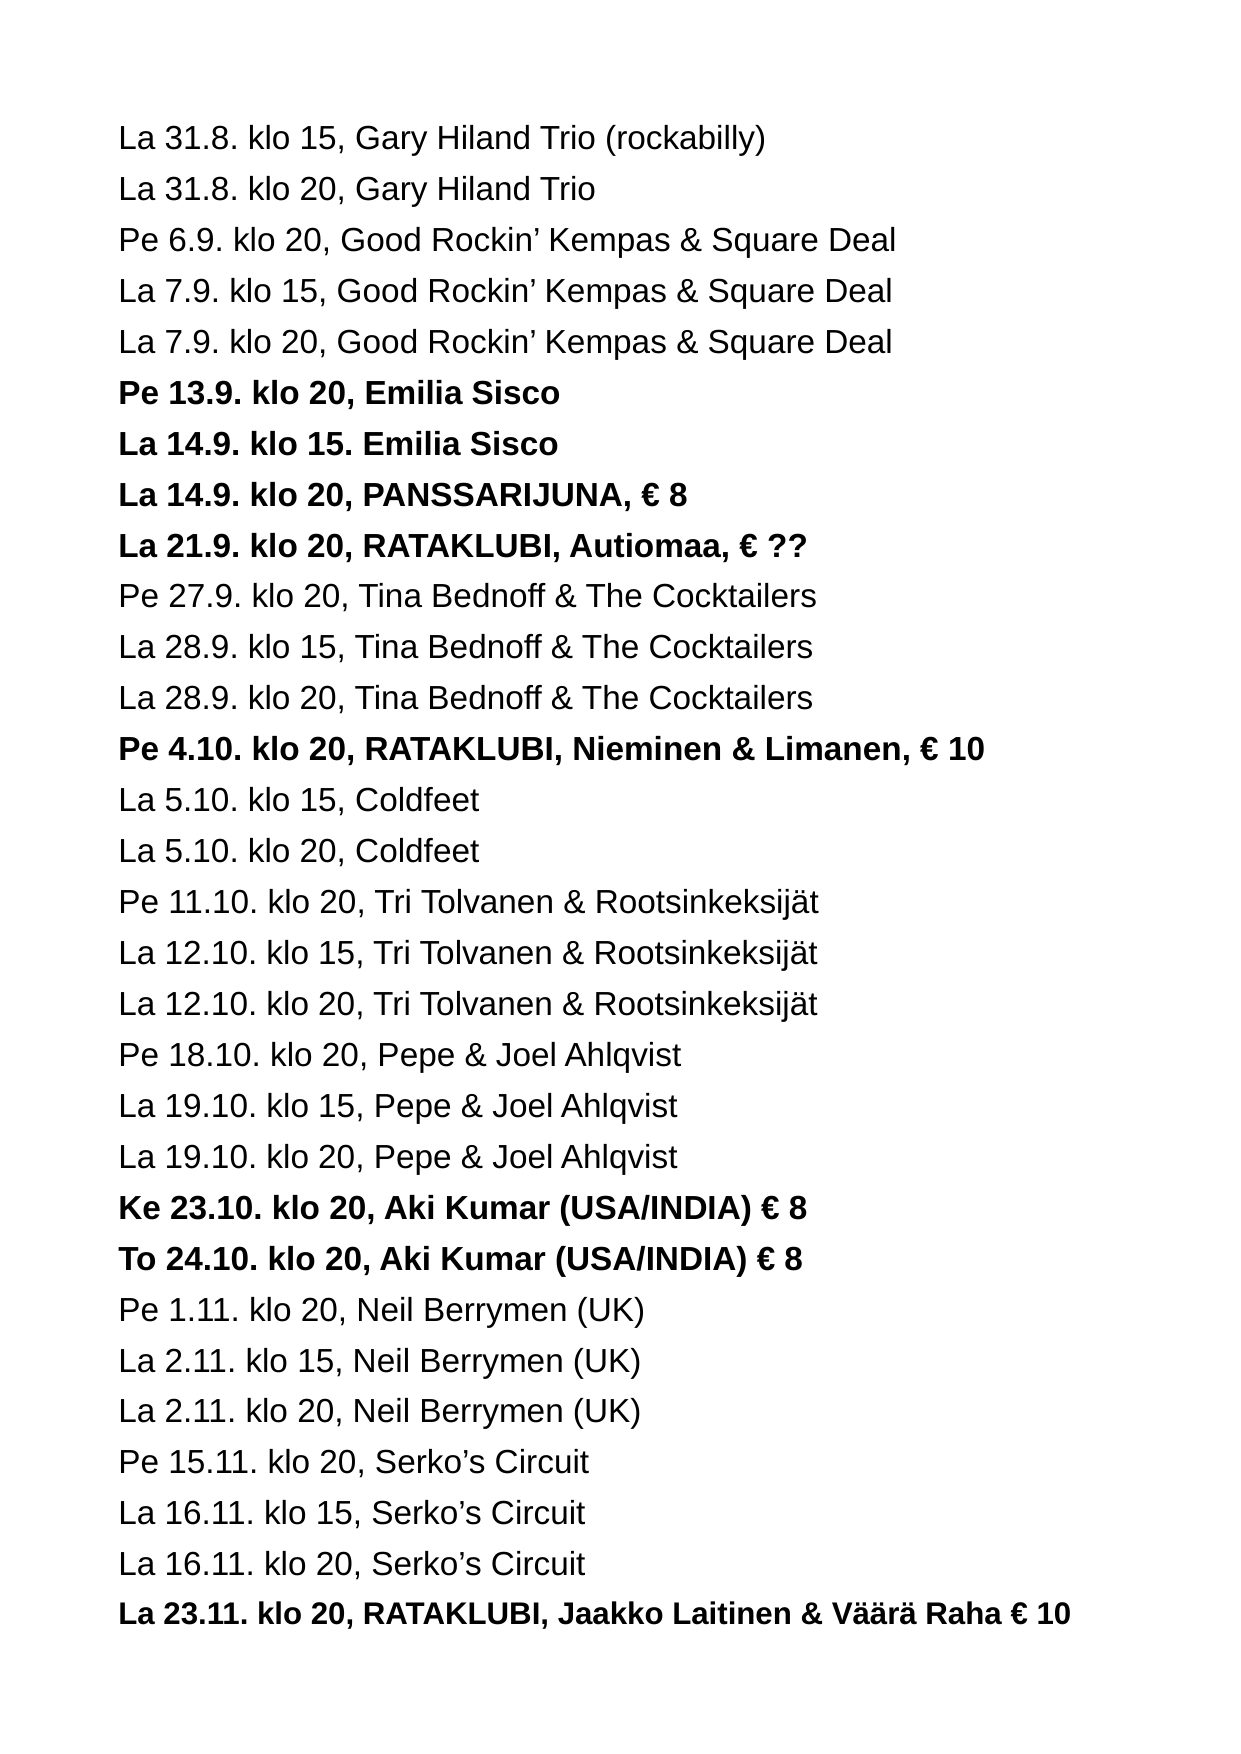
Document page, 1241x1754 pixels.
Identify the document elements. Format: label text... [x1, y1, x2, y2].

text Pe 6.9. klo 20, Good Rockin’ Kempas & Square Deal [118, 220, 1122, 258]
text La 2.11. klo 20, Neil Berrymen (UK) [118, 1392, 1122, 1430]
text Pe 1.11. klo 20, Neil Berrymen (UK) [118, 1290, 1122, 1328]
text La 28.9. klo 15, Tina Bednoff & The Cocktailers [118, 627, 1122, 666]
text La 19.10. klo 20, Pepe & Joel Ahlqvist [118, 1137, 1122, 1175]
text Pe 18.10. klo 20, Pepe & Joel Ahlqvist [118, 1035, 1122, 1073]
text La 7.9. klo 15, Good Rockin’ Kempas & Square Deal [118, 271, 1122, 309]
text To 24.10. klo 20, Aki Kumar (USA/INDIA) € 8 [118, 1239, 1122, 1277]
text La 5.10. klo 20, Coldfeet [118, 831, 1122, 870]
text Pe 4.10. klo 20, RATAKLUBI, Nieminen & Limanen, € 10 [118, 729, 1122, 768]
text La 21.9. klo 20, RATAKLUBI, Autiomaa, € ?? [118, 526, 1122, 564]
text Pe 15.11. klo 20, Serko’s Circuit [118, 1442, 1122, 1481]
text Ke 23.10. klo 20, Aki Kumar (USA/INDIA) € 8 [118, 1188, 1122, 1226]
text La 14.9. klo 15. Emilia Sisco [118, 424, 1122, 462]
text La 12.10. klo 20, Tri Tolvanen & Rootsinkeksijät [118, 984, 1122, 1022]
text Pe 13.9. klo 20, Emilia Sisco [118, 373, 1122, 411]
text La 23.11. klo 20, RATAKLUBI, Jaakko Laitinen & Väärä Raha € 10 [118, 1595, 1122, 1631]
text La 14.9. klo 20, PANSSARIJUNA, € 8 [118, 475, 1122, 513]
text La 16.11. klo 20, Serko’s Circuit [118, 1544, 1122, 1583]
text Pe 27.9. klo 20, Tina Bednoff & The Cocktailers [118, 577, 1122, 615]
text La 7.9. klo 20, Good Rockin’ Kempas & Square Deal [118, 322, 1122, 360]
text La 31.8. klo 20, Gary Hiland Trio [118, 169, 1122, 207]
text La 19.10. klo 15, Pepe & Joel Ahlqvist [118, 1086, 1122, 1124]
text La 31.8. klo 15, Gary Hiland Trio (rockabilly) [118, 118, 1122, 157]
text La 28.9. klo 20, Tina Bednoff & The Cocktailers [118, 678, 1122, 717]
text La 16.11. klo 15, Serko’s Circuit [118, 1493, 1122, 1532]
text La 2.11. klo 15, Neil Berrymen (UK) [118, 1341, 1122, 1379]
text La 5.10. klo 15, Coldfeet [118, 780, 1122, 819]
text La 12.10. klo 15, Tri Tolvanen & Rootsinkeksijät [118, 933, 1122, 972]
text Pe 11.10. klo 20, Tri Tolvanen & Rootsinkeksijät [118, 882, 1122, 921]
